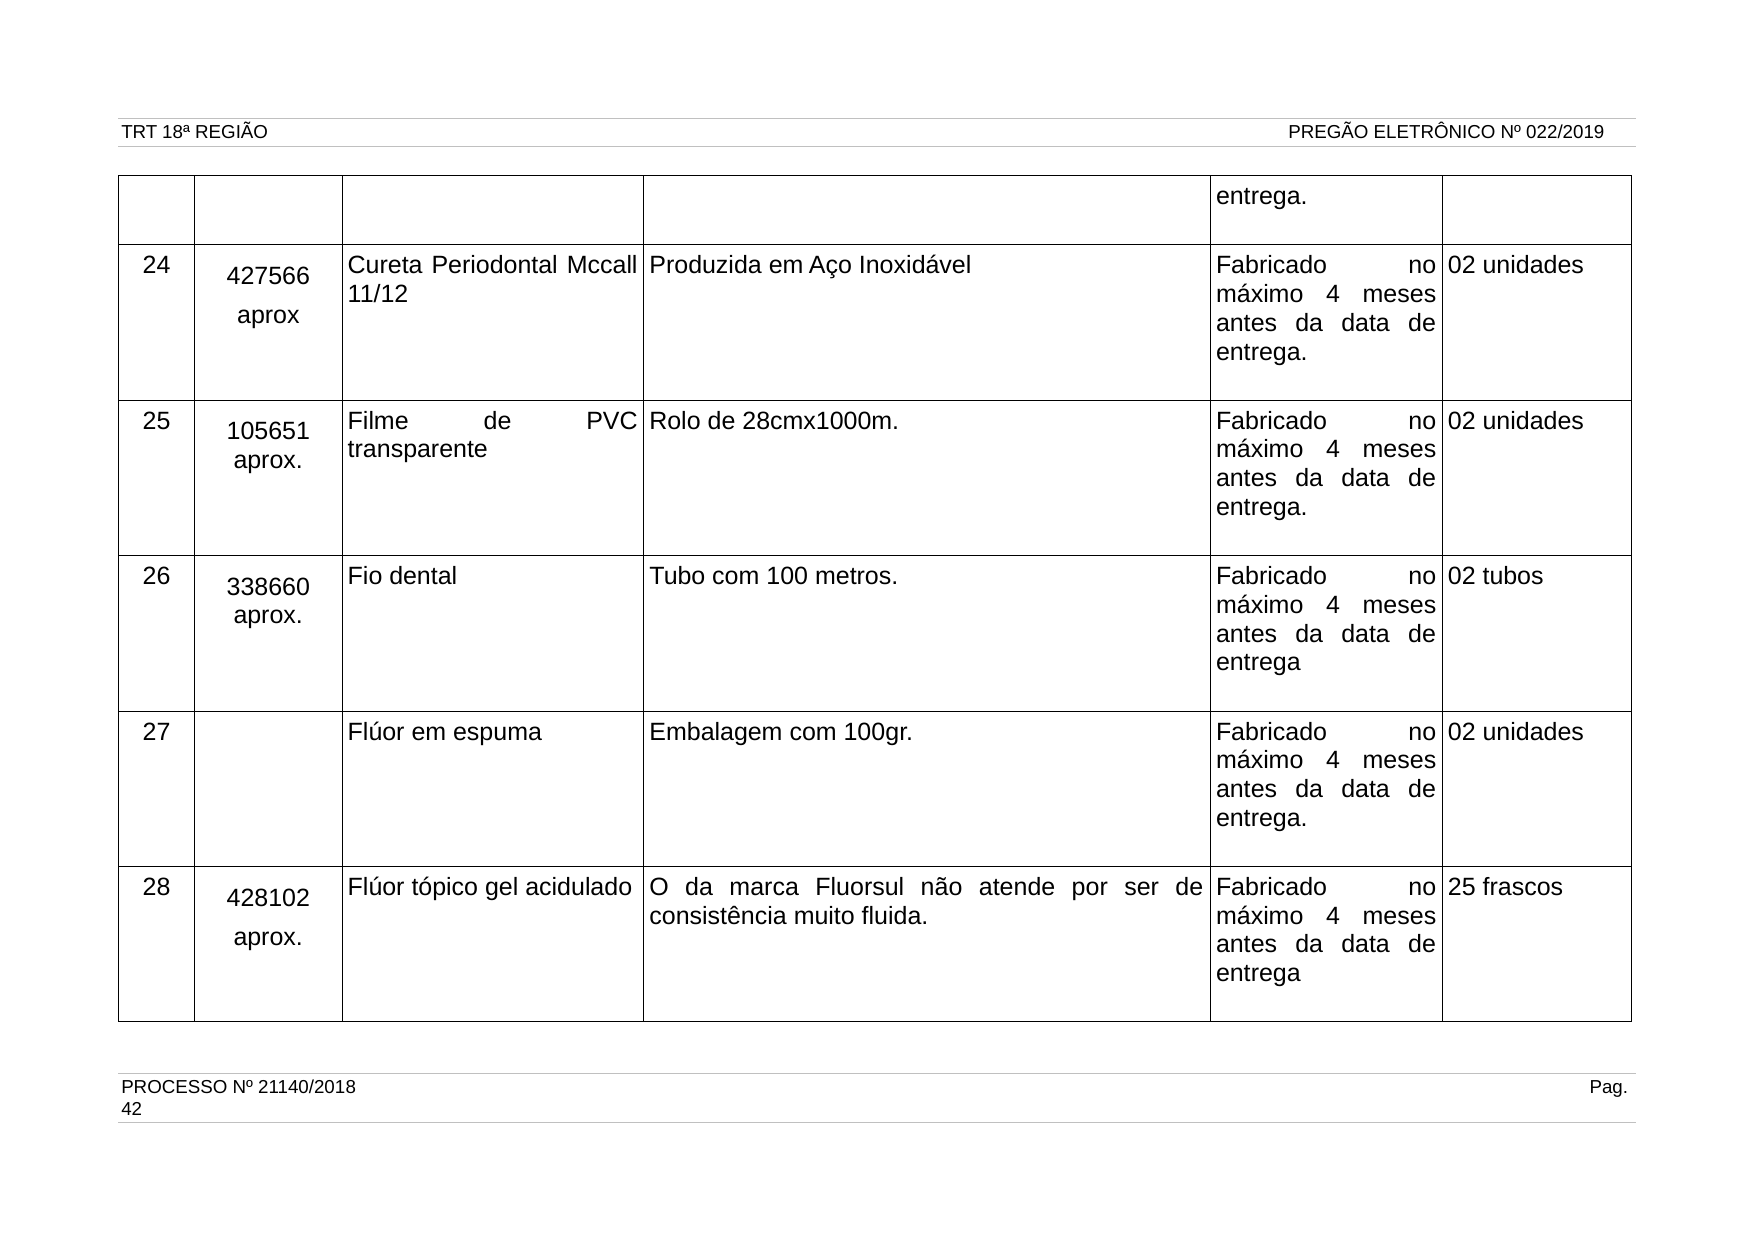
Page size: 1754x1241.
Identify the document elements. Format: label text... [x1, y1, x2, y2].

table_cell [195, 176, 342, 244]
table_cell Tubo com 100 metros. [644, 556, 1210, 711]
table_cell [644, 176, 1210, 244]
table_cell Fabricado no máximo 4 meses antes da data de entrega [1211, 867, 1442, 1021]
table_cell Filme de PVC transparente [343, 401, 643, 555]
table_cell [195, 712, 342, 866]
table_cell Fabricado no máximo 4 meses antes da data de entrega. [1211, 712, 1442, 866]
table_cell Produzida em Aço Inoxidável [644, 245, 1210, 400]
table_cell 25 [119, 401, 194, 555]
table_cell [1443, 176, 1631, 244]
table_cell 02 unidades [1443, 712, 1631, 866]
table_cell Embalagem com 100gr. [644, 712, 1210, 866]
table_cell 428102 aprox. [195, 867, 342, 1021]
table_cell 27 [119, 712, 194, 866]
table_cell Fabricado no máximo 4 meses antes da data de entrega. [1211, 401, 1442, 555]
table_cell 24 [119, 245, 194, 400]
table_cell entrega. [1211, 176, 1442, 244]
table_cell O da marca Fluorsul não atende por ser de consistência muito fluida. [644, 867, 1210, 1021]
table_cell 25 frascos [1443, 867, 1631, 1021]
table_cell Rolo de 28cmx1000m. [644, 401, 1210, 555]
table_cell 427566 aprox [195, 245, 342, 400]
table_cell Fio dental [343, 556, 643, 711]
table_cell 02 unidades [1443, 401, 1631, 555]
table_cell Flúor em espuma [343, 712, 643, 866]
table_cell 105651 aprox. [195, 401, 342, 555]
table_cell Flúor tópico gel acidulado [343, 867, 643, 1021]
table_cell 26 [119, 556, 194, 711]
table_cell Cureta Periodontal Mccall 11/12 [343, 245, 643, 400]
table_cell 338660 aprox. [195, 556, 342, 711]
table_cell Fabricado no máximo 4 meses antes da data de entrega. [1211, 245, 1442, 400]
table_cell 02 unidades [1443, 245, 1631, 400]
table_cell [119, 176, 194, 244]
table_cell Fabricado no máximo 4 meses antes da data de entrega [1211, 556, 1442, 711]
table_cell 02 tubos [1443, 556, 1631, 711]
table_cell 28 [119, 867, 194, 1021]
table_cell [343, 176, 643, 244]
